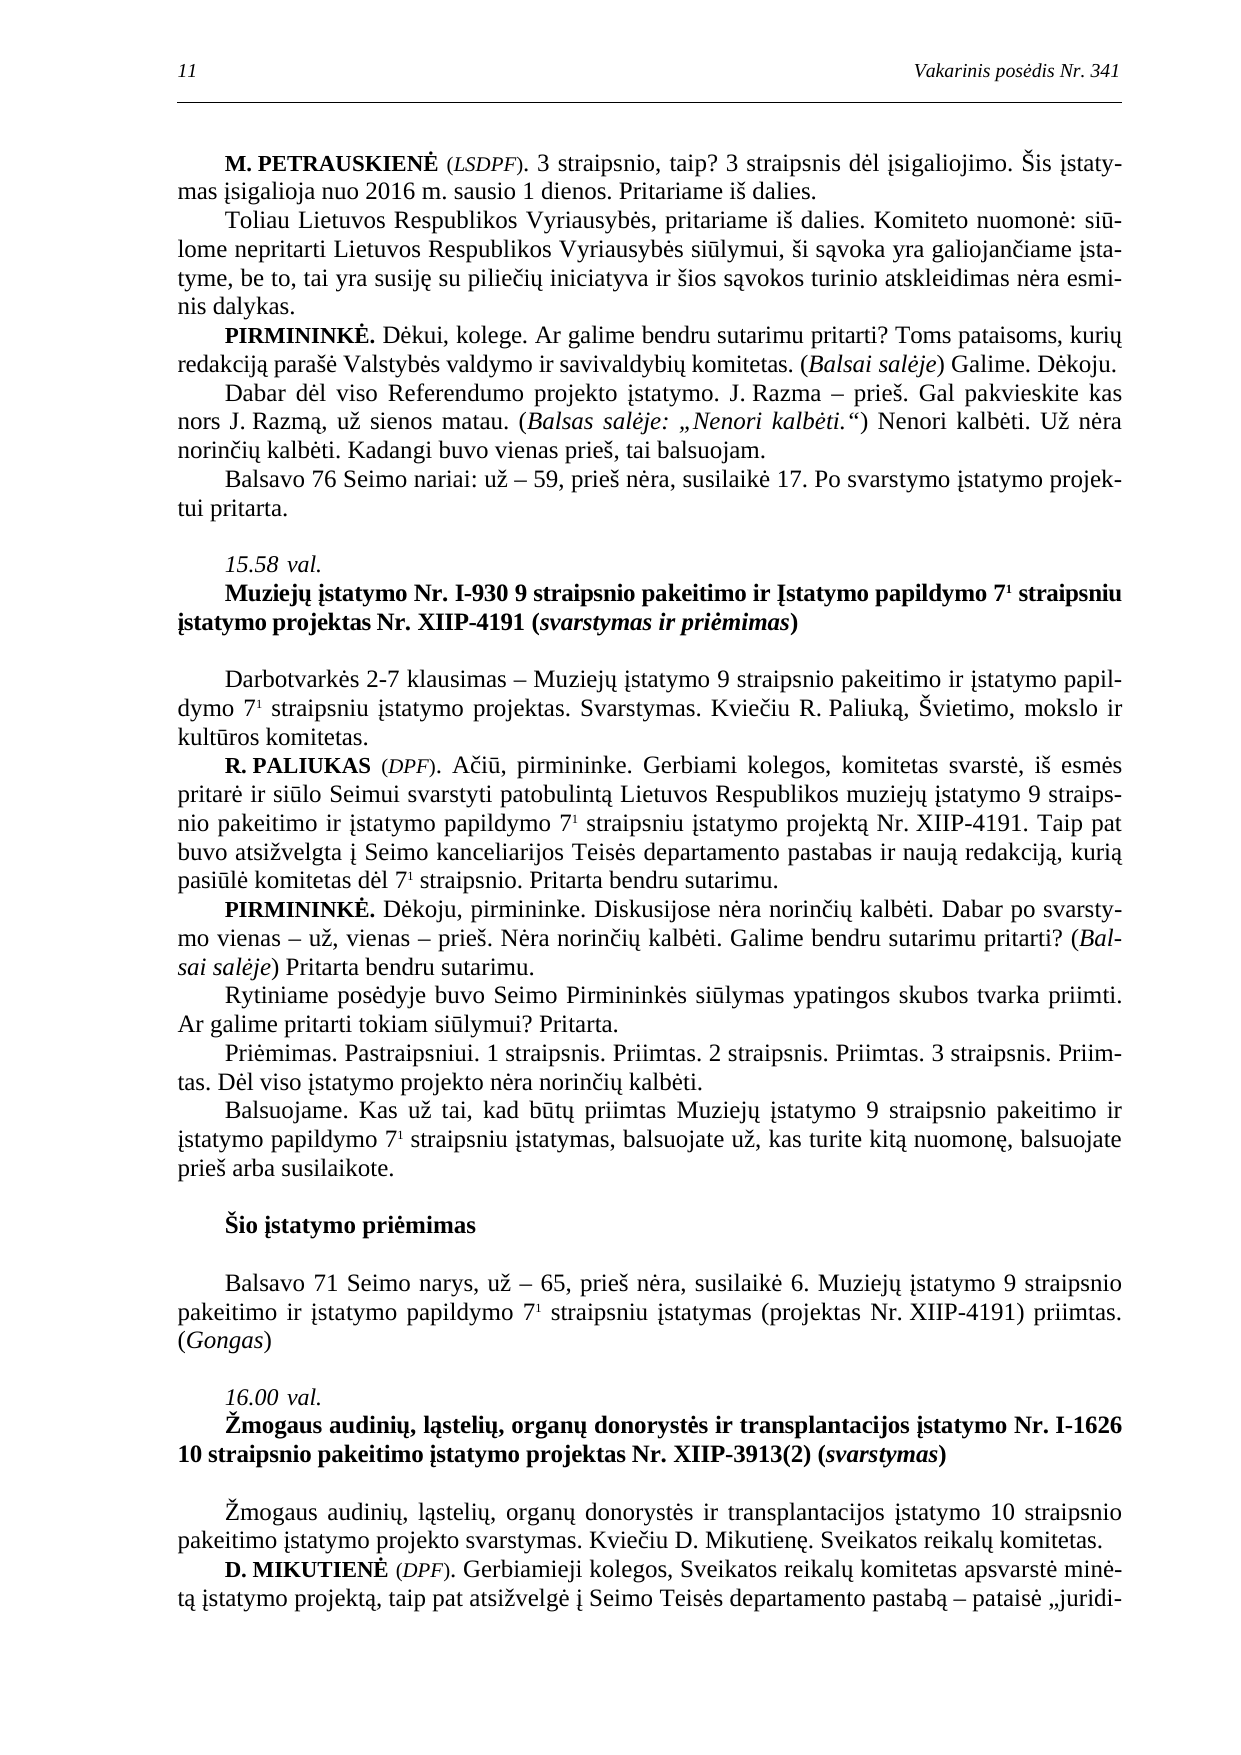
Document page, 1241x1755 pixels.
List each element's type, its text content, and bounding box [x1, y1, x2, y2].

text Dar­bo­tvarkės 2-7 klau­si­mas – Mu­zie­jų įsta­ty­mo 9 straips­nio pa­kei­ti­mo ir įsta­ty­mo pa­pil­dy­mo 71 straips­niu įsta­ty­mo pro­jek­tas. Svars­ty­mas. Kvie­čiu R. Pa­liu­ką, Švie­ti­mo, moks­lo ir kul­tū­ros ko­mi­te­tas. [177, 664, 1122, 750]
text Šio įsta­ty­mo pri­ėmi­mas [177, 1210, 1122, 1239]
text Bal­sa­vo 76 Sei­mo na­riai: už – 59, prieš nė­ra, su­si­lai­kė 17. Po svars­ty­mo įsta­ty­mo pro­jek­tui pri­tar­ta. [177, 464, 1122, 521]
text D. MIKUTIENĖ (DPF). Ger­bia­mie­ji ko­le­gos, Svei­ka­tos rei­ka­lų ko­mi­te­tas ap­svars­tė mi­nė­tą įsta­ty­mo pro­jek­tą, taip pat at­si­žvel­gė į Sei­mo Tei­sės de­par­ta­men­to pa­sta­bą – pa­tai­sė „ju­ri­di­ [177, 1554, 1122, 1612]
text M. PETRAUSKIENĖ (LSDPF). 3 straips­nio, taip? 3 straips­nis dėl įsi­ga­lio­ji­mo. Šis įsta­ty­mas įsi­ga­lio­ja nuo 2016 m. sau­sio 1 die­nos. Pri­ta­ria­me iš da­lies. [177, 148, 1122, 205]
text Pri­ėmi­mas. Pa­straips­niui. 1 straips­nis. Pri­im­tas. 2 straips­nis. Pri­im­tas. 3 straips­nis. Pri­im­tas. Dėl vi­so įsta­ty­mo pro­jek­to nė­ra no­rin­čių kal­bė­ti. [177, 1038, 1122, 1095]
text 15.58 val. [224, 550, 1122, 578]
text Bal­sa­vo 71 Sei­mo na­rys, už – 65, prieš nė­ra, su­si­lai­kė 6. Mu­zie­jų įsta­ty­mo 9 straips­nio pa­kei­ti­mo ir įsta­ty­mo pa­pil­dy­mo 71 straips­niu įsta­ty­mas (pro­jek­tas Nr. XIIP-4191) pri­im­tas. (Gon­gas) [177, 1268, 1122, 1354]
text R. PALIUKAS (DPF). Ačiū, pir­mi­nin­ke. Ger­bia­mi ko­le­gos, ko­mi­te­tas svars­tė, iš es­mės pri­ta­rė ir siū­lo Sei­mui svars­ty­ti pa­to­bu­lin­tą Lie­tu­vos Res­pub­li­kos mu­zie­jų įsta­ty­mo 9 straips­nio pa­kei­ti­mo ir įsta­ty­mo pa­pil­dy­mo 71 straips­niu įsta­ty­mo pro­jek­tą Nr. XIIP-4191. Taip pat bu­vo at­si­žvelg­ta į Sei­mo kan­ce­lia­ri­jos Tei­sės de­par­ta­men­to pa­sta­bas ir nau­ją re­dak­ci­ją, ku­rią pa­siū­lė ko­mi­te­tas dėl 71 straips­nio. Pri­tar­ta ben­dru su­ta­ri­mu. [177, 750, 1122, 894]
text Ž­mo­gaus au­di­nių, ląs­te­lių, or­ga­nų do­no­rys­tės ir transp­lan­ta­ci­jos įsta­ty­mo 10 straips­nio pa­kei­ti­mo įsta­ty­mo pro­jek­to svars­ty­mas. Kvie­čiu D. Mi­ku­tie­nę. Svei­ka­tos rei­ka­lų ko­mi­te­tas. [177, 1497, 1122, 1554]
text PIRMININKĖ. Dė­ko­ju, pir­mi­nin­ke. Dis­ku­si­jo­se nė­ra no­rin­čių kal­bė­ti. Da­bar po svars­ty­mo vie­nas – už, vie­nas – prieš. Nė­ra no­rin­čių kal­bė­ti. Ga­li­me ben­dru su­ta­ri­mu pri­tar­ti? (Bal­sai sa­lė­je) Pri­tar­ta ben­dru su­ta­ri­mu. [177, 894, 1122, 980]
text Da­bar dėl vi­so Re­fe­ren­du­mo pro­jek­to įsta­ty­mo. J. Raz­ma – prieš. Gal pa­kvies­ki­te kas nors J. Raz­mą, už sie­nos ma­tau. (Bal­sas sa­lė­je: „Ne­no­ri kal­bė­ti.“) Ne­no­ri kal­bė­ti. Už nė­ra no­rin­čių kal­bė­ti. Ka­dan­gi bu­vo vie­nas prieš, tai bal­suo­jam. [177, 378, 1122, 464]
text PIRMININKĖ. Dė­kui, ko­le­ge. Ar ga­li­me ben­dru su­ta­ri­mu pri­tar­ti? Toms pa­tai­soms, ku­rių re­dak­ci­ją pa­ra­šė Vals­ty­bės val­dy­mo ir sa­vi­val­dy­bių ko­mi­te­tas. (Bal­sai sa­lė­je) Ga­li­me. Dė­ko­ju. [177, 320, 1122, 378]
text Bal­suo­ja­me. Kas už tai, kad bū­tų pri­im­tas Mu­zie­jų įsta­ty­mo 9 straips­nio pa­kei­ti­mo ir įsta­ty­mo pa­pil­dy­mo 71 straips­niu įsta­ty­mas, bal­suo­ja­te už, kas tu­ri­te ki­tą nuo­mo­nę, bal­suo­ja­te prieš ar­ba su­si­lai­ko­te. [177, 1095, 1122, 1182]
text Ry­ti­nia­me po­sė­dy­je bu­vo Sei­mo Pir­mi­nin­kės siū­ly­mas ypa­tin­gos sku­bos tvar­ka pri­im­ti. Ar ga­li­me pri­tar­ti to­kiam siū­ly­mui? Pri­tar­ta. [177, 980, 1122, 1038]
text To­liau Lie­tu­vos Res­pub­li­kos Vy­riau­sy­bės, pri­ta­ria­me iš da­lies. Ko­mi­te­to nuo­mo­nė: siū­lo­me ne­pri­tar­ti Lie­tu­vos Res­pub­li­kos Vy­riau­sy­bės siū­ly­mui, ši są­vo­ka yra ga­lio­jan­čia­me įsta­ty­me, be to, tai yra su­si­ję su pi­lie­čių ini­cia­ty­va ir šios są­vo­kos tu­ri­nio at­sklei­di­mas nė­ra es­mi­nis da­ly­kas. [177, 205, 1122, 320]
text Žmo­gaus au­di­nių, ląs­te­lių, or­ga­nų do­no­rys­tės ir transp­lan­ta­ci­jos įsta­ty­mo Nr. I-1626 10 straips­nio pa­kei­ti­mo įsta­ty­mo pro­jek­tas Nr. XIIP-3913(2) (svars­ty­mas) [177, 1410, 1122, 1468]
text 16.00 val. [224, 1383, 1122, 1410]
text Mu­zie­jų įsta­ty­mo Nr. I-930 9 straips­nio pa­kei­ti­mo ir Įsta­ty­mo pa­pil­dy­mo 71 straips­niu įsta­ty­mo pro­jek­tas Nr. XIIP-4191 (svars­ty­mas ir pri­ėmi­mas) [177, 578, 1122, 635]
